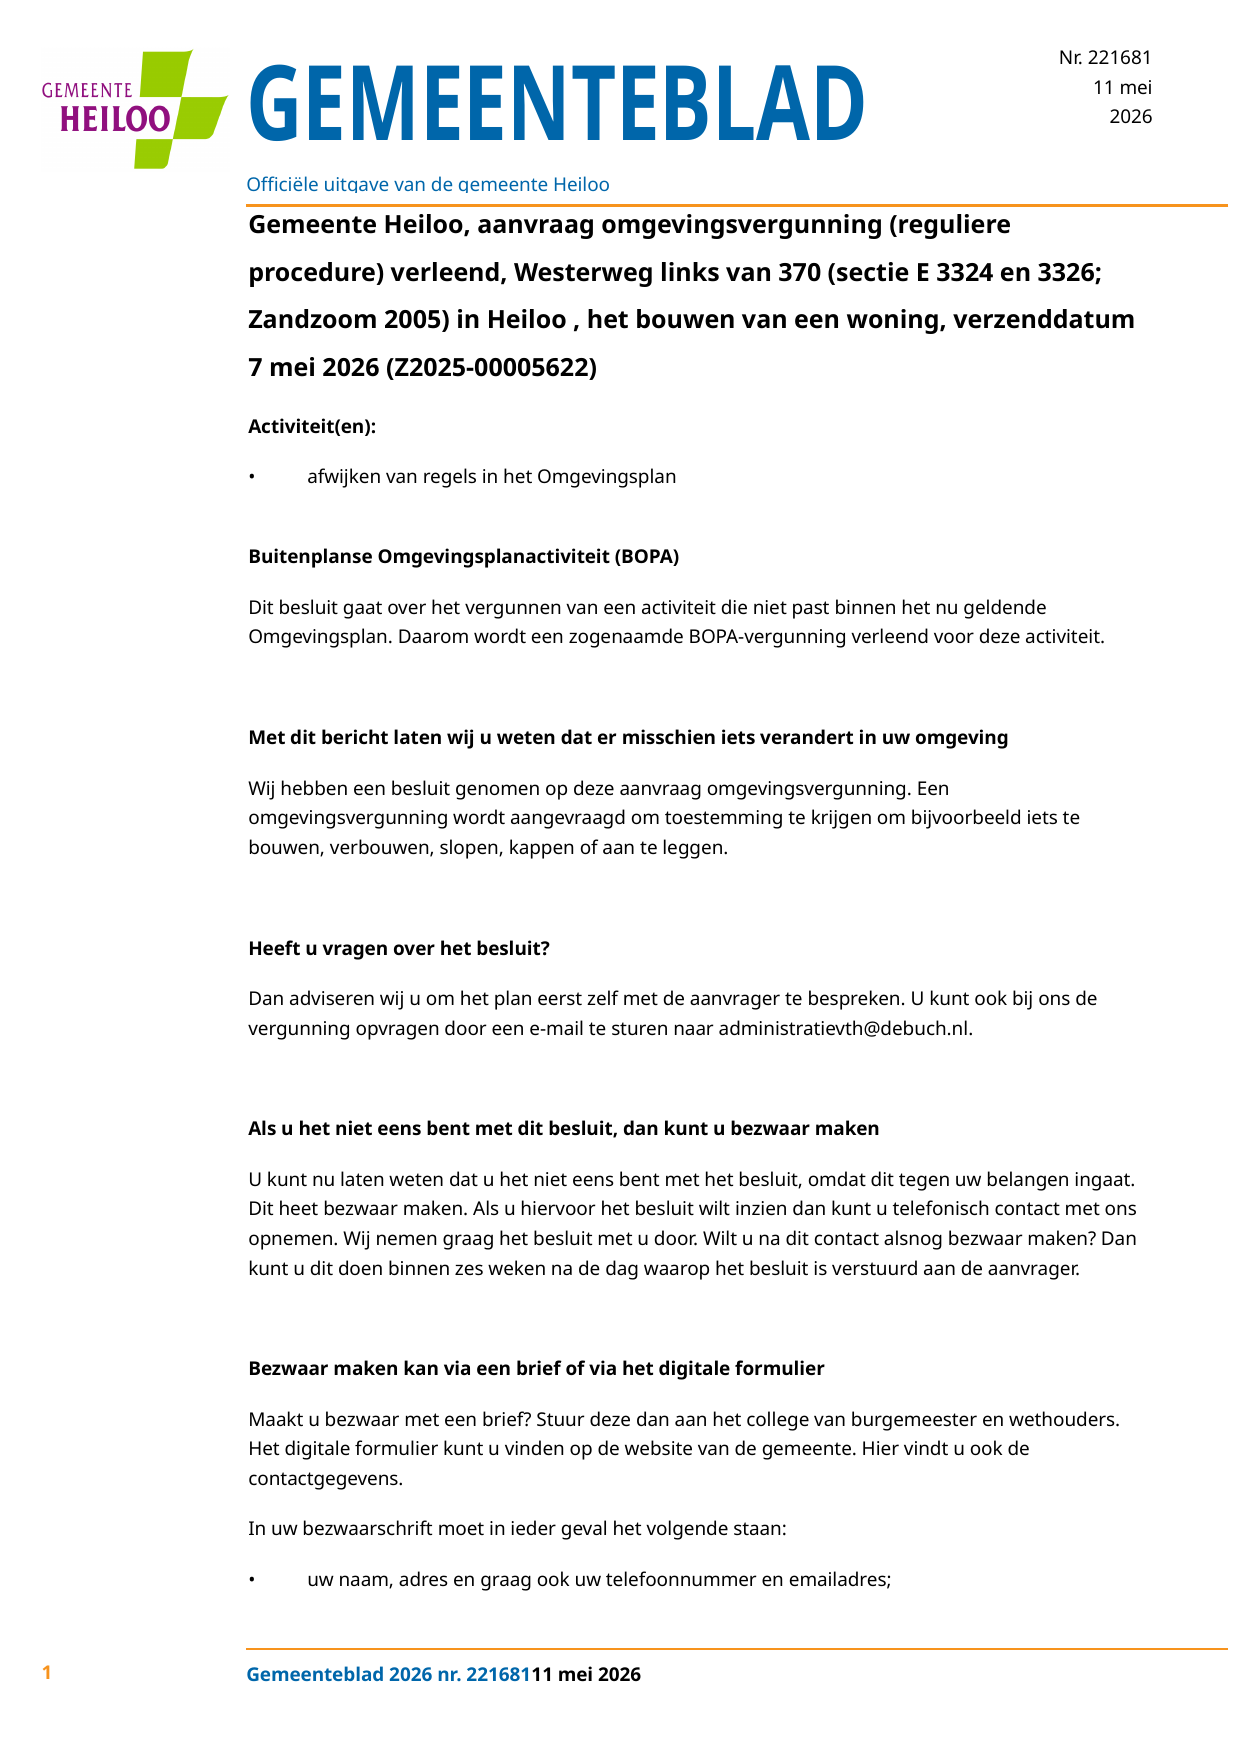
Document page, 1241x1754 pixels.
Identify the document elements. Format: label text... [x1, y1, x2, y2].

picture [41, 47, 231, 172]
text Maakt u bezwaar met een brief? Stuur deze dan aan het college van burgemeester en wethouders. Het digitale formulier kunt u vinden op de website van de gemeente. Hier vindt u ook de contactgegevens. [248, 1406, 1152, 1491]
text Met dit bericht laten wij u weten dat er misschien iets verandert in uw omgeving [248, 724, 1152, 750]
text In uw bezwaarschrift moet in ieder geval het volgende staan: [248, 1516, 1152, 1541]
text Wij hebben een besluit genomen op deze aanvraag omgevingsvergunning. Een omgevingsvergunning wordt aangevraagd om toestemming te krijgen om bijvoorbeeld iets te bouwen, verbouwen, slopen, kappen of aan te leggen. [248, 775, 1152, 860]
text Activiteit(en): [248, 413, 1152, 439]
text Gemeente Heiloo, aanvraag omgevingsvergunning (reguliere procedure) verleend, Westerweg links van 370 (sectie E 3324 en 3326; Zandzoom 2005) in Heiloo , het bouwen van een woning, verzenddatum 7 mei 2026 (Z2025-00005622) [248, 207, 1152, 384]
text Dan adviseren wij u om het plan eerst zelf met de aanvrager te bespreken. U kunt ook bij ons de vergunning opvragen door een e-mail te sturen naar administratievth@debuch.nl. [248, 985, 1152, 1041]
list afwijken van regels in het Omgevingsplan [248, 463, 1152, 489]
text Dit besluit gaat over het vergunnen van een activiteit die niet past binnen het nu geldende Omgevingsplan. Daarom wordt een zogenaamde BOPA-vergunning verleend voor deze activiteit. [248, 594, 1152, 649]
text Bezwaar maken kan via een brief of via het digitale formulier [248, 1356, 1152, 1381]
text Als u het niet eens bent met dit besluit, dan kunt u bezwaar maken [248, 1116, 1152, 1141]
text Buitenplanse Omgevingsplanactiviteit (BOPA) [248, 543, 1152, 569]
list uw naam, adres en graag ook uw telefoonnummer en emailadres; [248, 1566, 1152, 1592]
text U kunt nu laten weten dat u het niet eens bent met het besluit, omdat dit tegen uw belangen ingaat. Dit heet bezwaar maken. Als u hiervoor het besluit wilt inzien dan kunt u telefonisch contact met ons opnemen. Wij nemen graag het besluit met u door. Wilt u na dit contact alsnog bezwaar maken? Dan kunt u dit doen binnen zes weken na de dag waarop het besluit is verstuurd aan de aanvrager. [248, 1166, 1152, 1281]
text Heeft u vragen over het besluit? [248, 935, 1152, 961]
